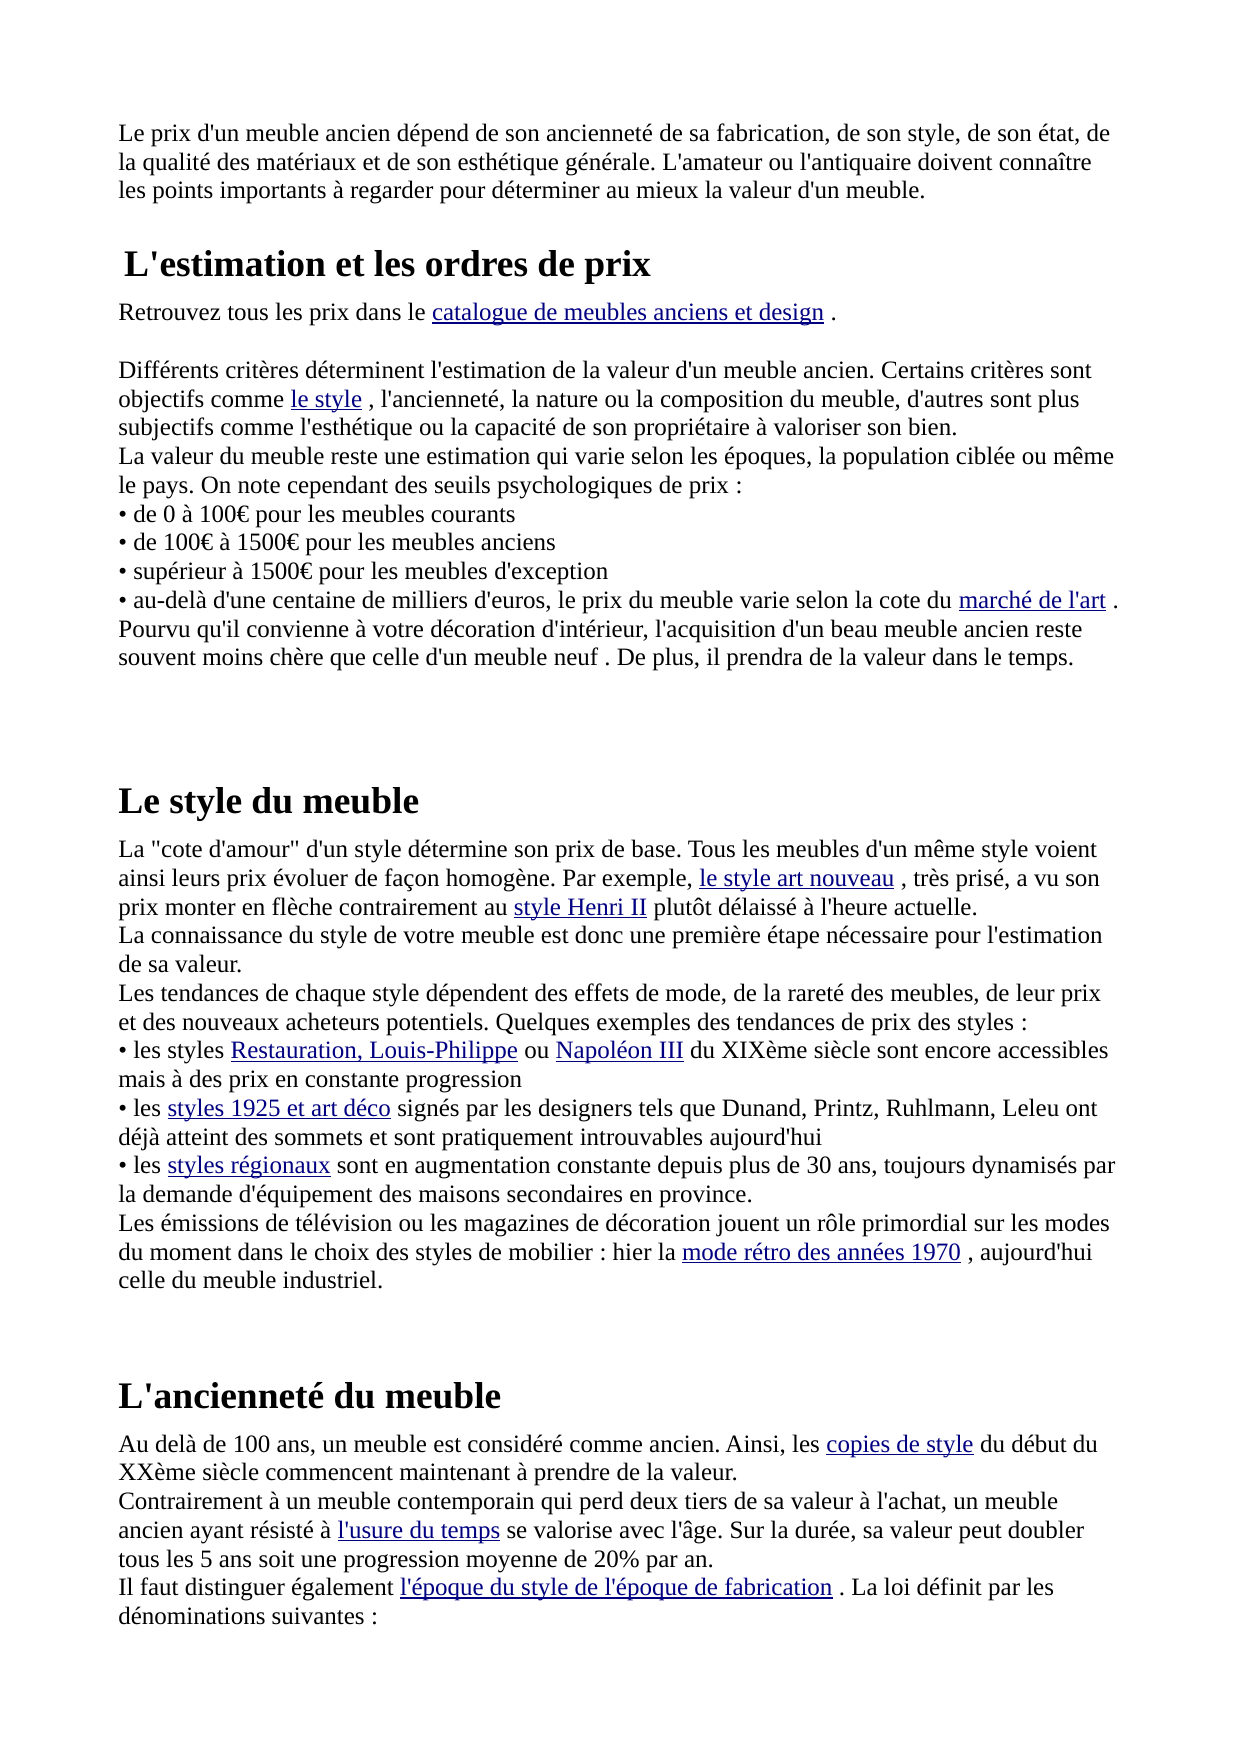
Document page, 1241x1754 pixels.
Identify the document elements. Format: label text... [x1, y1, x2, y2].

subtitle L'estimation et les ordres de prix [124, 242, 1116, 285]
subtitle Le style du meuble [118, 779, 1122, 822]
text La "cote d'amour" d'un style détermine son prix de base. Tous les meubles d'un même style voient ainsi leurs prix évoluer de façon homogène. Par exemple, le style art nouveau , très prisé, a vu son prix monter en flèche contrairement au style Henri II plutôt délaissé à l'heure actuelle. La connaissance du style de votre meuble est donc une première étape nécessaire pour l'estimation de sa valeur. Les tendances de chaque style dépendent des effets de mode, de la rareté des meubles, de leur prix et des nouveaux acheteurs potentiels. Quelques exemples des tendances de prix des styles : • les styles Restauration, Louis-Philippe ou Napoléon III du XIXème siècle sont encore accessibles mais à des prix en constante progression • les styles 1925 et art déco signés par les designers tels que Dunand, Printz, Ruhlmann, Leleu ont déjà atteint des sommets et sont pratiquement introuvables aujourd'hui • les styles régionaux sont en augmentation constante depuis plus de 30 ans, toujours dynamisés par la demande d'équipement des maisons secondaires en province. Les émissions de télévision ou les magazines de décoration jouent un rôle primordial sur les modes du moment dans le choix des styles de mobilier : hier la mode rétro des années 1970 , aujourd'hui celle du meuble industriel. [118, 834, 1122, 1294]
text Le prix d'un meuble ancien dépend de son ancienneté de sa fabrication, de son style, de son état, de la qualité des matériaux et de son esthétique générale. L'amateur ou l'antiquaire doivent connaître les points importants à regarder pour déterminer au mieux la valeur d'un meuble. [118, 118, 1122, 204]
subtitle L'ancienneté du meuble [118, 1373, 1122, 1416]
text Au delà de 100 ans, un meuble est considéré comme ancien. Ainsi, les copies de style du début du XXème siècle commencent maintenant à prendre de la valeur. Contrairement à un meuble contemporain qui perd deux tiers de sa valeur à l'achat, un meuble ancien ayant résisté à l'usure du temps se valorise avec l'âge. Sur la durée, sa valeur peut doubler tous les 5 ans soit une progression moyenne de 20% par an. Il faut distinguer également l'époque du style de l'époque de fabrication . La loi définit par les dénominations suivantes : [118, 1429, 1122, 1630]
text Retrouvez tous les prix dans le catalogue de meubles anciens et design . [118, 297, 1122, 326]
text Différents critères déterminent l'estimation de la valeur d'un meuble ancien. Certains critères sont objectifs comme le style , l'ancienneté, la nature ou la composition du meuble, d'autres sont plus subjectifs comme l'esthétique ou la capacité de son propriétaire à valoriser son bien. La valeur du meuble reste une estimation qui varie selon les époques, la population ciblée ou même le pays. On note cependant des seuils psychologiques de prix : • de 0 à 100€ pour les meubles courants • de 100€ à 1500€ pour les meubles anciens • supérieur à 1500€ pour les meubles d'exception • au-delà d'une centaine de milliers d'euros, le prix du meuble varie selon la cote du marché de l'art . Pourvu qu'il convienne à votre décoration d'intérieur, l'acquisition d'un beau meuble ancien reste souvent moins chère que celle d'un meuble neuf . De plus, il prendra de la valeur dans le temps. [118, 355, 1122, 671]
